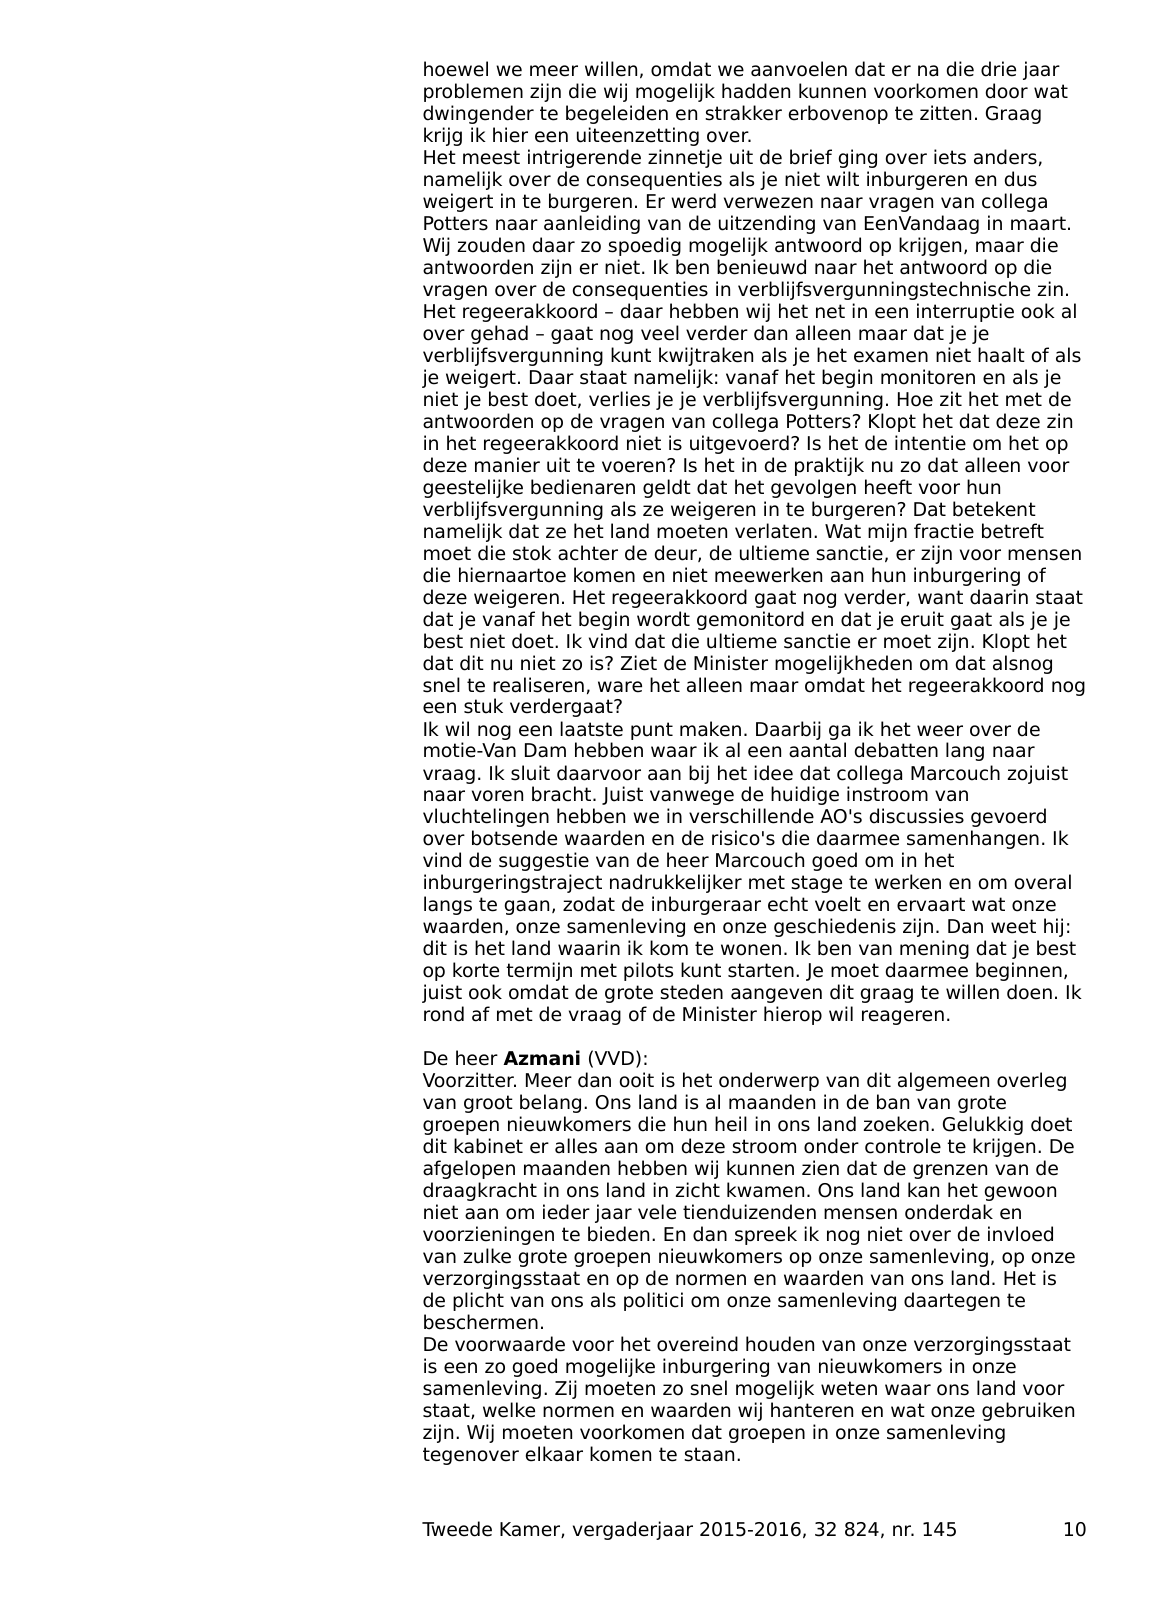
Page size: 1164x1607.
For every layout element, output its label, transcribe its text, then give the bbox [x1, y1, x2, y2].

text De voorwaarde voor het overeind houden van onze verzorgingsstaat is een zo goed mogelijke inburgering van nieuwkomers in onze samenleving. Zij moeten zo snel mogelijk weten waar ons land voor staat, welke normen en waarden wij hanteren en wat onze gebruiken zijn. Wij moeten voorkomen dat groepen in onze samenleving tegenover elkaar komen te staan. [422, 1334, 1087, 1466]
text Voorzitter. Meer dan ooit is het onderwerp van dit algemeen overleg van groot belang. Ons land is al maanden in de ban van grote groepen nieuwkomers die hun heil in ons land zoeken. Gelukkig doet dit kabinet er alles aan om deze stroom onder controle te krijgen. De afgelopen maanden hebben wij kunnen zien dat de grenzen van de draagkracht in ons land in zicht kwamen. Ons land kan het gewoon niet aan om ieder jaar vele tienduizenden mensen onderdak en voorzieningen te bieden. En dan spreek ik nog niet over de invloed van zulke grote groepen nieuwkomers op onze samenleving, op onze verzorgingsstaat en op de normen en waarden van ons land. Het is de plicht van ons als politici om onze samenleving daartegen te beschermen. [422, 1070, 1087, 1334]
text Ik wil nog een laatste punt maken. Daarbij ga ik het weer over de motie-Van Dam hebben waar ik al een aantal debatten lang naar vraag. Ik sluit daarvoor aan bij het idee dat collega Marcouch zojuist naar voren bracht. Juist vanwege de huidige instroom van vluchtelingen hebben we in verschillende AO's discussies gevoerd over botsende waarden en de risico's die daarmee samenhangen. Ik vind de suggestie van de heer Marcouch goed om in het inburgeringstraject nadrukkelijker met stage te werken en om overal langs te gaan, zodat de inburgeraar echt voelt en ervaart wat onze waarden, onze samenleving en onze geschiedenis zijn. Dan weet hij: dit is het land waarin ik kom te wonen. Ik ben van mening dat je best op korte termijn met pilots kunt starten. Je moet daarmee beginnen, juist ook omdat de grote steden aangeven dit graag te willen doen. Ik rond af met de vraag of de Minister hierop wil reageren. [422, 718, 1087, 1026]
text hoewel we meer willen, omdat we aanvoelen dat er na die drie jaar problemen zijn die wij mogelijk hadden kunnen voorkomen door wat dwingender te begeleiden en strakker erbovenop te zitten. Graag krijg ik hier een uiteenzetting over. [422, 59, 1087, 147]
text De heer Azmani (VVD): [422, 1048, 1087, 1070]
text Het meest intrigerende zinnetje uit de brief ging over iets anders, namelijk over de consequenties als je niet wilt inburgeren en dus weigert in te burgeren. Er werd verwezen naar vragen van collega Potters naar aanleiding van de uitzending van EenVandaag in maart. Wij zouden daar zo spoedig mogelijk antwoord op krijgen, maar die antwoorden zijn er niet. Ik ben benieuwd naar het antwoord op die vragen over de consequenties in verblijfsvergunningstechnische zin. Het regeerakkoord – daar hebben wij het net in een interruptie ook al over gehad – gaat nog veel verder dan alleen maar dat je je verblijfsvergunning kunt kwijtraken als je het examen niet haalt of als je weigert. Daar staat namelijk: vanaf het begin monitoren en als je niet je best doet, verlies je je verblijfsvergunning. Hoe zit het met de antwoorden op de vragen van collega Potters? Klopt het dat deze zin in het regeerakkoord niet is uitgevoerd? Is het de intentie om het op deze manier uit te voeren? Is het in de praktijk nu zo dat alleen voor geestelijke bedienaren geldt dat het gevolgen heeft voor hun verblijfsvergunning als ze weigeren in te burgeren? Dat betekent namelijk dat ze het land moeten verlaten. Wat mijn fractie betreft moet die stok achter de deur, de ultieme sanctie, er zijn voor mensen die hiernaartoe komen en niet meewerken aan hun inburgering of deze weigeren. Het regeerakkoord gaat nog verder, want daarin staat dat je vanaf het begin wordt gemonitord en dat je eruit gaat als je je best niet doet. Ik vind dat die ultieme sanctie er moet zijn. Klopt het dat dit nu niet zo is? Ziet de Minister mogelijkheden om dat alsnog snel te realiseren, ware het alleen maar omdat het regeerakkoord nog een stuk verdergaat? [422, 147, 1087, 718]
